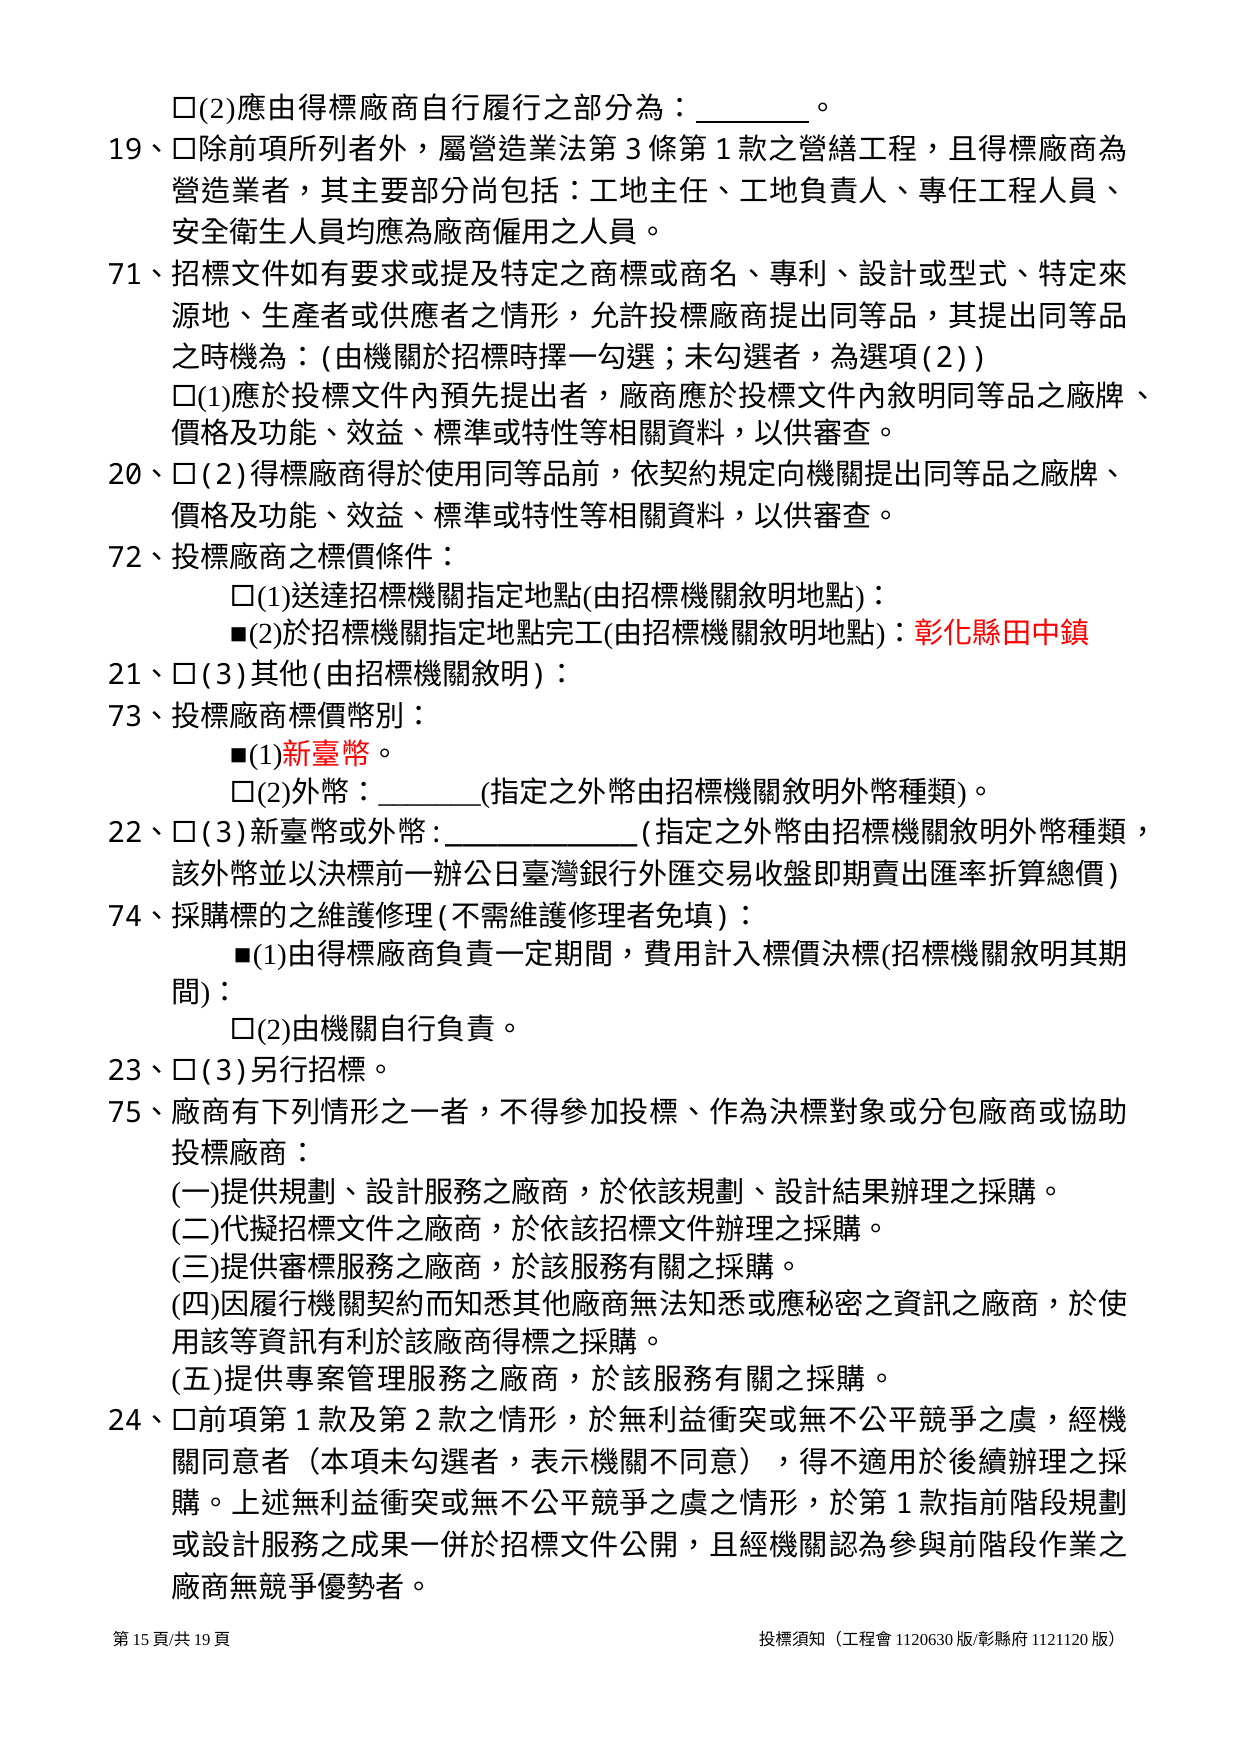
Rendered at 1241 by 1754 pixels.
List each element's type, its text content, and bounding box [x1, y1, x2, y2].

subtitle 除前項所列者外，屬營造業法第3條第1款之營繕工程，且得標廠商為營造業者，其主要部分尚包括：工地主任、工地負責人、專任工程人員、安全衛生人員均應為廠商僱用之人員。 [171, 126, 1128, 251]
text ■(1)新臺幣。 [171, 734, 1128, 772]
subtitle 前項第1款及第2款之情形，於無利益衝突或無不公平競爭之虞，經機關同意者（本項未勾選者，表示機關不同意），得不適用於後續辦理之採購。上述無利益衝突或無不公平競爭之虞之情形，於第1款指前階段規劃或設計服務之成果一併於招標文件公開，且經機關認為參與前階段作業之廠商無競爭優勢者。 [171, 1397, 1128, 1605]
text (1)送達招標機關指定地點(由招標機關敘明地點)： [171, 576, 1128, 614]
list 廠商有下列情形之一者，不得參加投標、作為決標對象或分包廠商或協助投標廠商： [171, 1089, 1128, 1172]
text ■(2)於招標機關指定地點完工(由招標機關敘明地點)：彰化縣田中鎮 [171, 614, 1128, 651]
text (2)由機關自行負責。 [171, 1009, 1128, 1047]
list 投標廠商之標價條件： [171, 534, 1128, 576]
subtitle (2)得標廠商得於使用同等品前，依契約規定向機關提出同等品之廠牌、價格及功能、效益、標準或特性等相關資料，以供審查。 [171, 451, 1128, 534]
list 投標廠商標價幣別： [171, 693, 1128, 734]
text (二)代擬招標文件之廠商，於依該招標文件辦理之採購。 [171, 1209, 1128, 1247]
text (五)提供專案管理服務之廠商，於該服務有關之採購。 [171, 1359, 1128, 1397]
subtitle (3)另行招標。 [171, 1047, 1128, 1089]
subtitle (3)新臺幣或外幣:___________(指定之外幣由招標機關敘明外幣種類，該外幣並以決標前一辦公日臺灣銀行外匯交易收盤即期賣出匯率折算總價) [171, 809, 1128, 893]
text (1)應於投標文件內預先提出者，廠商應於投標文件內敘明同等品之廠牌、價格及功能、效益、標準或特性等相關資料，以供審查。 [171, 376, 1128, 451]
text (2)應由得標廠商自行履行之部分為： 。 [171, 89, 1128, 126]
list 招標文件如有要求或提及特定之商標或商名、專利、設計或型式、特定來源地、生產者或供應者之情形，允許投標廠商提出同等品，其提出同等品之時機為：(由機關於招標時擇一勾選；未勾選者，為選項(2)) [171, 251, 1128, 376]
text (一)提供規劃、設計服務之廠商，於依該規劃、設計結果辦理之採購。 [171, 1172, 1128, 1209]
text (四)因履行機關契約而知悉其他廠商無法知悉或應秘密之資訊之廠商，於使用該等資訊有利於該廠商得標之採購。 [171, 1284, 1128, 1359]
text ■(1)由得標廠商負責一定期間，費用計入標價決標(招標機關敘明其期間)： [171, 934, 1128, 1009]
list 採購標的之維護修理(不需維護修理者免填)： [171, 893, 1128, 934]
subtitle (3)其他(由招標機關敘明)： [171, 651, 1128, 693]
text (2)外幣：_______(指定之外幣由招標機關敘明外幣種類)。 [171, 772, 1128, 809]
text (三)提供審標服務之廠商，於該服務有關之採購。 [171, 1247, 1128, 1284]
